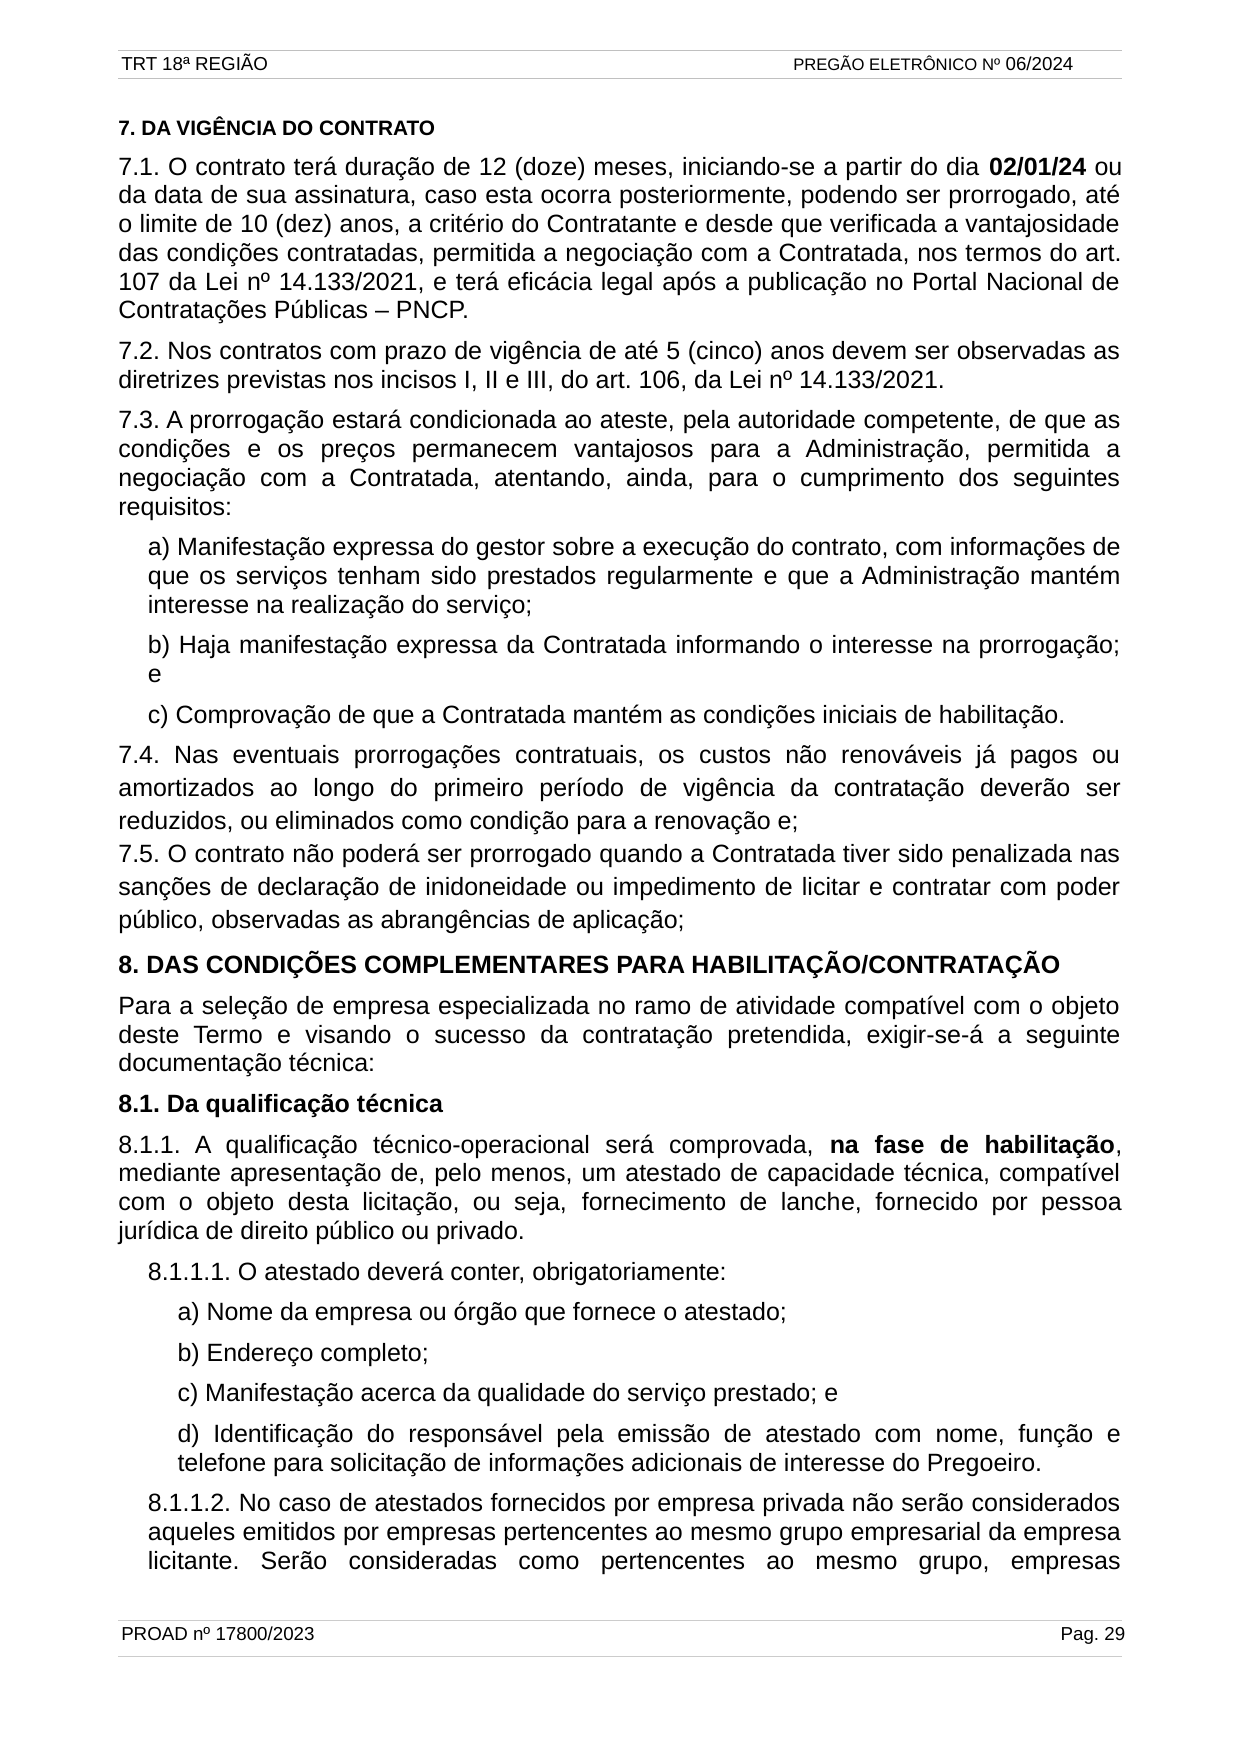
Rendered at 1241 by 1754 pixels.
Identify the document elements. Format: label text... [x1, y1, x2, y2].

text 8.1. Da qualificação técnica [118, 1089, 1122, 1118]
text 8. DAS CONDIÇÕES COMPLEMENTARES PARA HABILITAÇÃO/CONTRATAÇÃO [118, 950, 1122, 979]
text Para a seleção de empresa especializada no ramo de atividade compatível com o objeto deste Termo e visando o sucesso da contratação pretendida, exigir-se-á a seguinte documentação técnica: [118, 991, 1122, 1077]
text 7.3. A prorrogação estará condicionada ao ateste, pela autoridade competente, de que as condições e os preços permanecem vantajosos para a Administração, permitida a negociação com a Contratada, atentando, ainda, para o cumprimento dos seguintes requisitos: [118, 405, 1122, 520]
text b) Haja manifestação expressa da Contratada informando o interesse na prorrogação; e [148, 630, 1122, 688]
text 7.1. O contrato terá duração de 12 (doze) meses, iniciando-se a partir do dia 02/01/24 ou da data de sua assinatura, caso esta ocorra posteriormente, podendo ser prorrogado, até o limite de 10 (dez) anos, a critério do Contratante e desde que verificada a vantajosidade das condições contratadas, permitida a negociação com a Contratada, nos termos do art. 107 da Lei nº 14.133/2021, e terá eficácia legal após a publicação no Portal Nacional de Contratações Públicas – PNCP. [118, 151, 1122, 324]
text 8.1.1. A qualificação técnico-operacional será comprovada, na fase de habilitação, mediante apresentação de, pelo menos, um atestado de capacidade técnica, compatível com o objeto desta licitação, ou seja, fornecimento de lanche, fornecido por pessoa jurídica de direito público ou privado. [118, 1129, 1122, 1244]
text c) Comprovação de que a Contratada mantém as condições iniciais de habilitação. [148, 699, 1122, 728]
text c) Manifestação acerca da qualidade do serviço prestado; e [177, 1378, 1122, 1407]
text d) Identificação do responsável pela emissão de atestado com nome, função e telefone para solicitação de informações adicionais de interesse do Pregoeiro. [177, 1419, 1122, 1476]
text 8.1.1.2. No caso de atestados fornecidos por empresa privada não serão considerados aqueles emitidos por empresas pertencentes ao mesmo grupo empresarial da empresa licitante. Serão consideradas como pertencentes ao mesmo grupo, empresas [148, 1488, 1122, 1574]
text a) Nome da empresa ou órgão que fornece o atestado; [177, 1297, 1122, 1326]
text a) Manifestação expressa do gestor sobre a execução do contrato, com informações de que os serviços tenham sido prestados regularmente e que a Administração mantém interesse na realização do serviço; [148, 532, 1122, 618]
text 7.2. Nos contratos com prazo de vigência de até 5 (cinco) anos devem ser observadas as diretrizes previstas nos incisos I, II e III, do art. 106, da Lei nº 14.133/2021. [118, 336, 1122, 393]
text 7.4. Nas eventuais prorrogações contratuais, os custos não renováveis já pagos ou amortizados ao longo do primeiro período de vigência da contratação deverão ser reduzidos, ou eliminados como condição para a renovação e; 7.5. O contrato não poderá ser prorrogado quando a Contratada tiver sido penalizada nas sanções de declaração de inidoneidade ou impedimento de licitar e contratar com poder público, observadas as abrangências de aplicação; [118, 740, 1122, 934]
text b) Endereço completo; [177, 1338, 1122, 1366]
text 8.1.1.1. O atestado deverá conter, obrigatoriamente: [148, 1256, 1122, 1285]
text 7. DA VIGÊNCIA DO CONTRATO [118, 116, 1122, 139]
